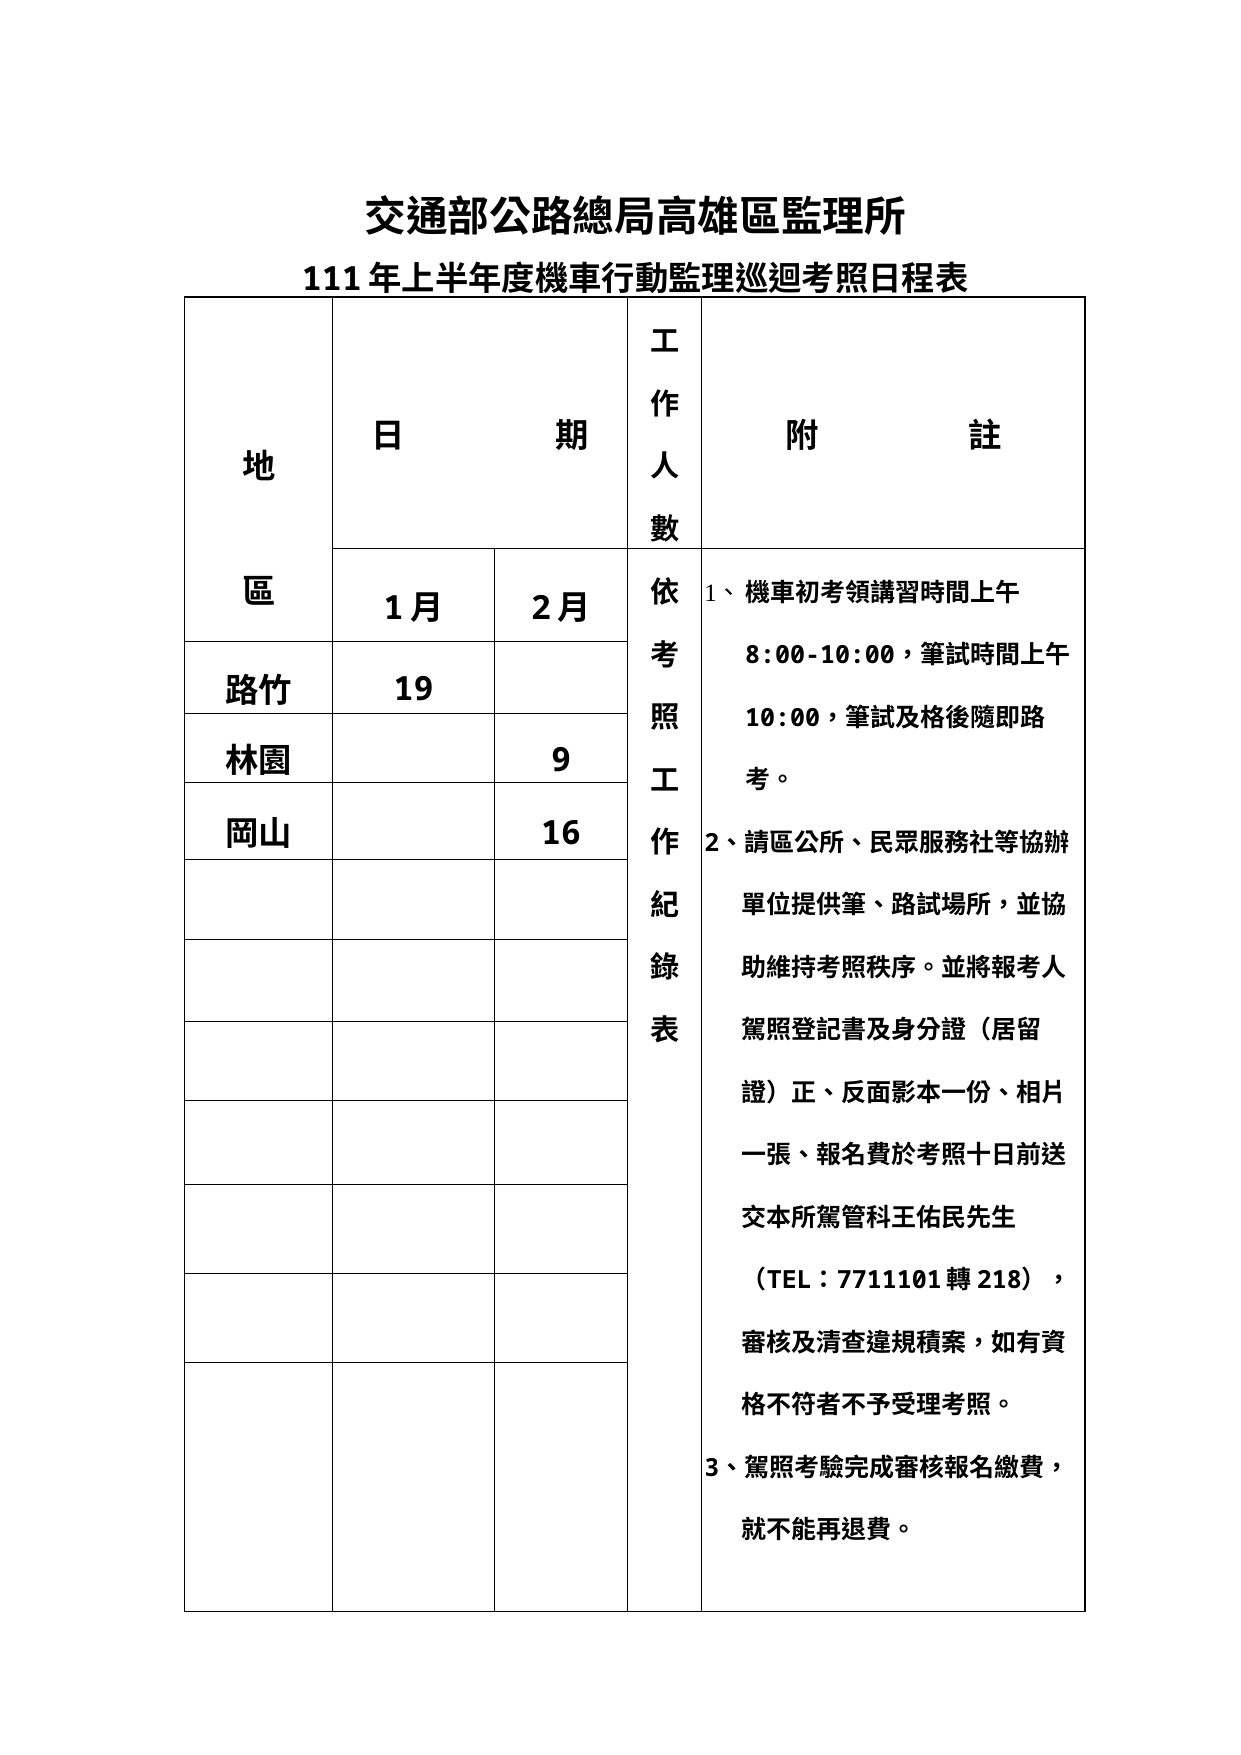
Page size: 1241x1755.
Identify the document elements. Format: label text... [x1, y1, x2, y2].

table_cell [495, 642, 627, 713]
table_cell [495, 1101, 627, 1184]
table_cell [185, 940, 332, 1021]
table_cell [185, 1185, 332, 1273]
table_cell [333, 714, 494, 782]
text 111年上半年度機車行動監理巡迴考照日程表 [177, 234, 1093, 296]
table_cell [495, 860, 627, 939]
table_cell [495, 1022, 627, 1100]
table_cell [495, 1274, 627, 1362]
table_cell [333, 1185, 494, 1273]
table_cell 岡山 [185, 783, 332, 858]
table_cell [333, 860, 494, 939]
table_cell 9 [495, 714, 627, 782]
table_cell 19 [333, 642, 494, 713]
table_cell [185, 1022, 332, 1100]
table_cell [333, 1363, 494, 1611]
table_header 工 作 人 數 [628, 298, 701, 547]
table_cell 2月 [495, 549, 627, 641]
table_cell [495, 1185, 627, 1273]
table_cell [333, 1274, 494, 1362]
table_header 附 註 [702, 298, 1084, 547]
table_cell [495, 940, 627, 1021]
table_header 地 區 [185, 298, 332, 641]
table_cell 1月 [333, 549, 494, 641]
table_cell 16 [495, 783, 627, 858]
table_cell [495, 1363, 627, 1611]
table_cell [185, 860, 332, 939]
table_cell [333, 1101, 494, 1184]
table_cell 林園 [185, 714, 332, 782]
table_cell [333, 940, 494, 1021]
table_cell 依 考 照 工 作 紀 錄 表 [628, 549, 701, 1611]
table_header 日 期 [333, 298, 627, 547]
table_cell [333, 1022, 494, 1100]
table_cell 機車初考領講習時間上午8:00-10:00，筆試時間上午10:00，筆試及格後隨即路考。 2、請區公所、民眾服務社等協辦單位提供筆、路試場所，並協助維持考照秩序。並將報考人駕照登記書及身分證（居留證）正、反面影本一份、相片一張、報名費於考照十日前送交本所駕管科王佑民先生（TEL：7711101轉218），審核及清查違規積案，如有資格不符者不予受理考照。 3、駕照考驗完成審核報名繳費，就不能再退費。 [702, 549, 1084, 1611]
text 交通部公路總局高雄區監理所 [177, 171, 1093, 234]
table_cell [185, 1101, 332, 1184]
table_cell [185, 1363, 332, 1611]
table_cell 路竹 [185, 642, 332, 713]
table_cell [185, 1274, 332, 1362]
table_cell [333, 783, 494, 858]
